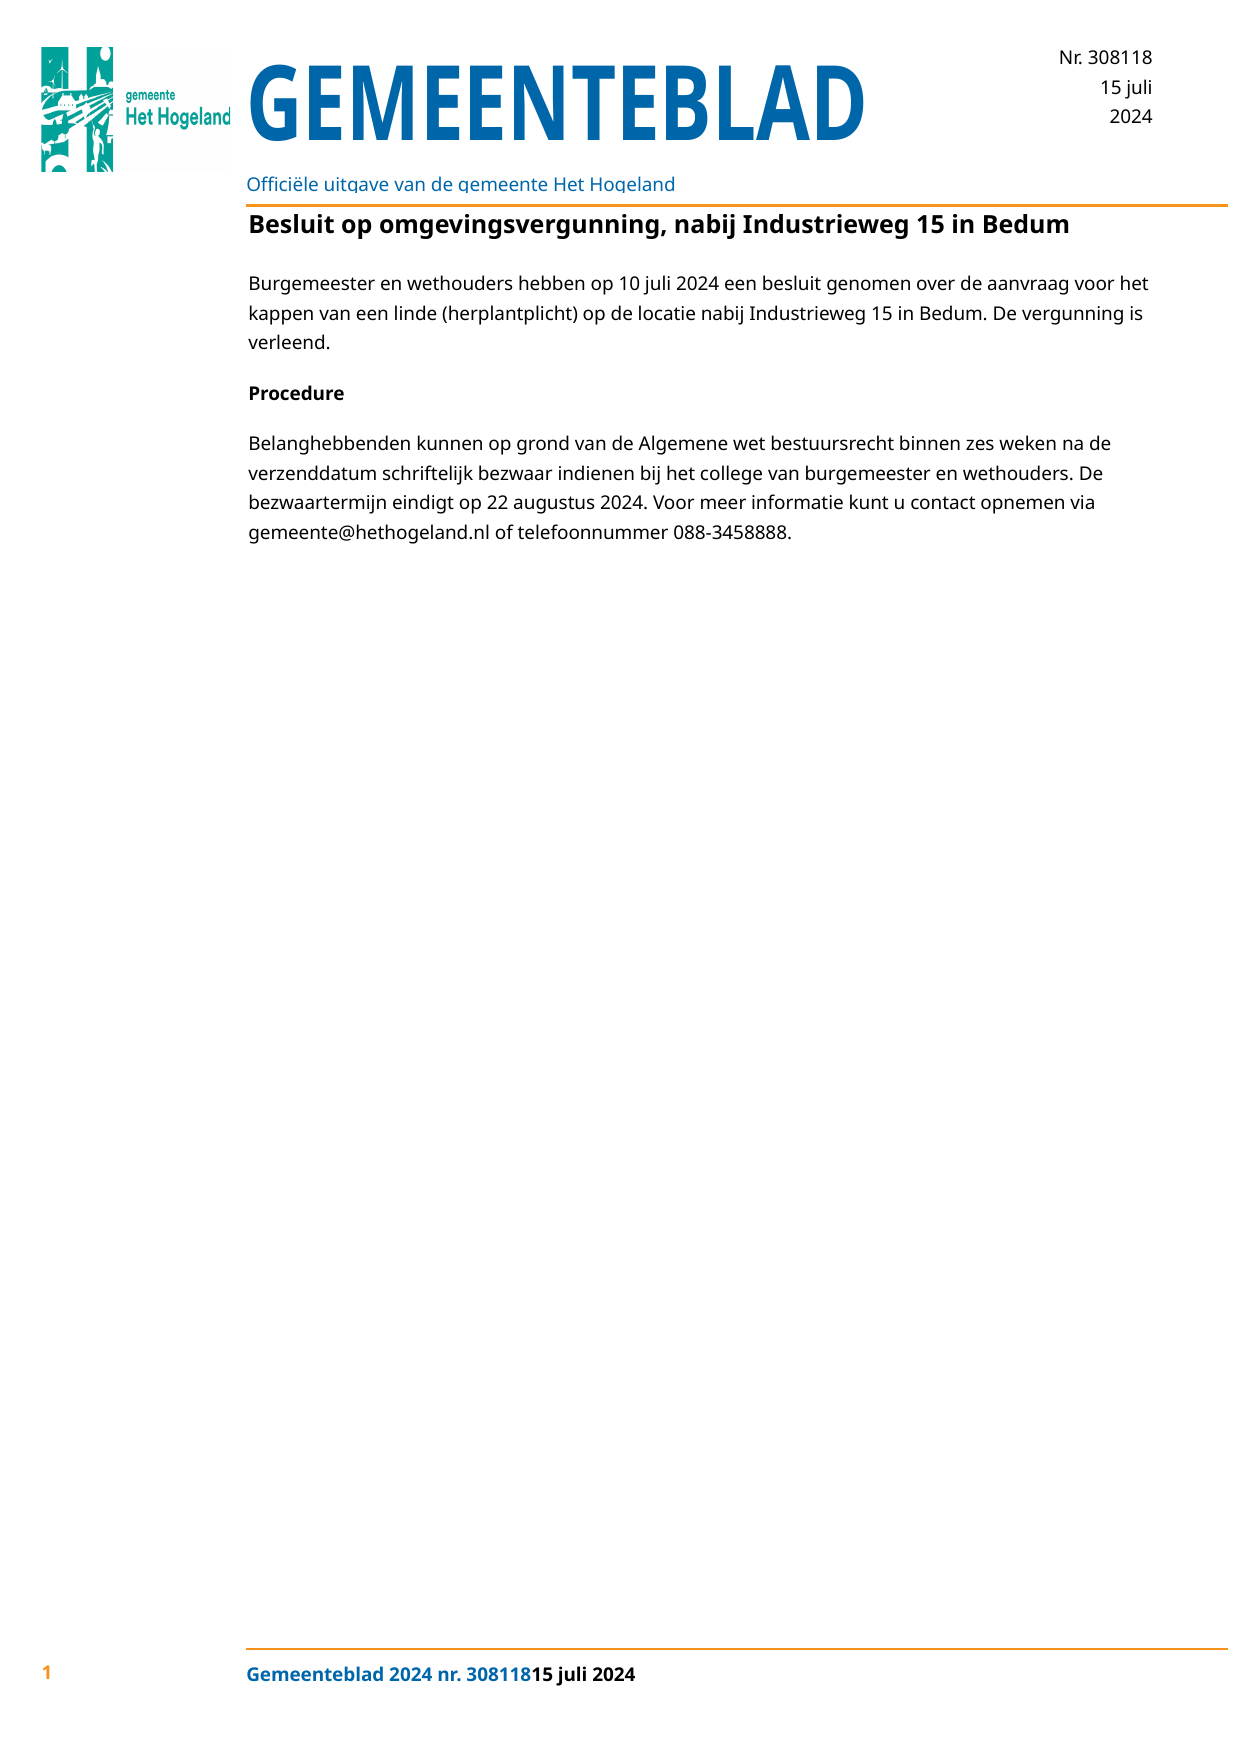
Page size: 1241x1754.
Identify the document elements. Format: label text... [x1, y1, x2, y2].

text Procedure [248, 380, 1152, 406]
text Belanghebbenden kunnen op grond van de Algemene wet bestuursrecht binnen zes weken na de verzenddatum schriftelijk bezwaar indienen bij het college van burgemeester en wethouders. De bezwaartermijn eindigt op 22 augustus 2024. Voor meer informatie kunt u contact opnemen via gemeente@hethogeland.nl of telefoonnummer 088-3458888. [248, 430, 1152, 545]
text Besluit op omgevingsvergunning, nabij Industrieweg 15 in Bedum [248, 207, 1152, 241]
picture [41, 47, 231, 172]
text Burgemeester en wethouders hebben op 10 juli 2024 een besluit genomen over de aanvraag voor het kappen van een linde (herplantplicht) op de locatie nabij Industrieweg 15 in Bedum. De vergunning is verleend. [248, 270, 1152, 355]
